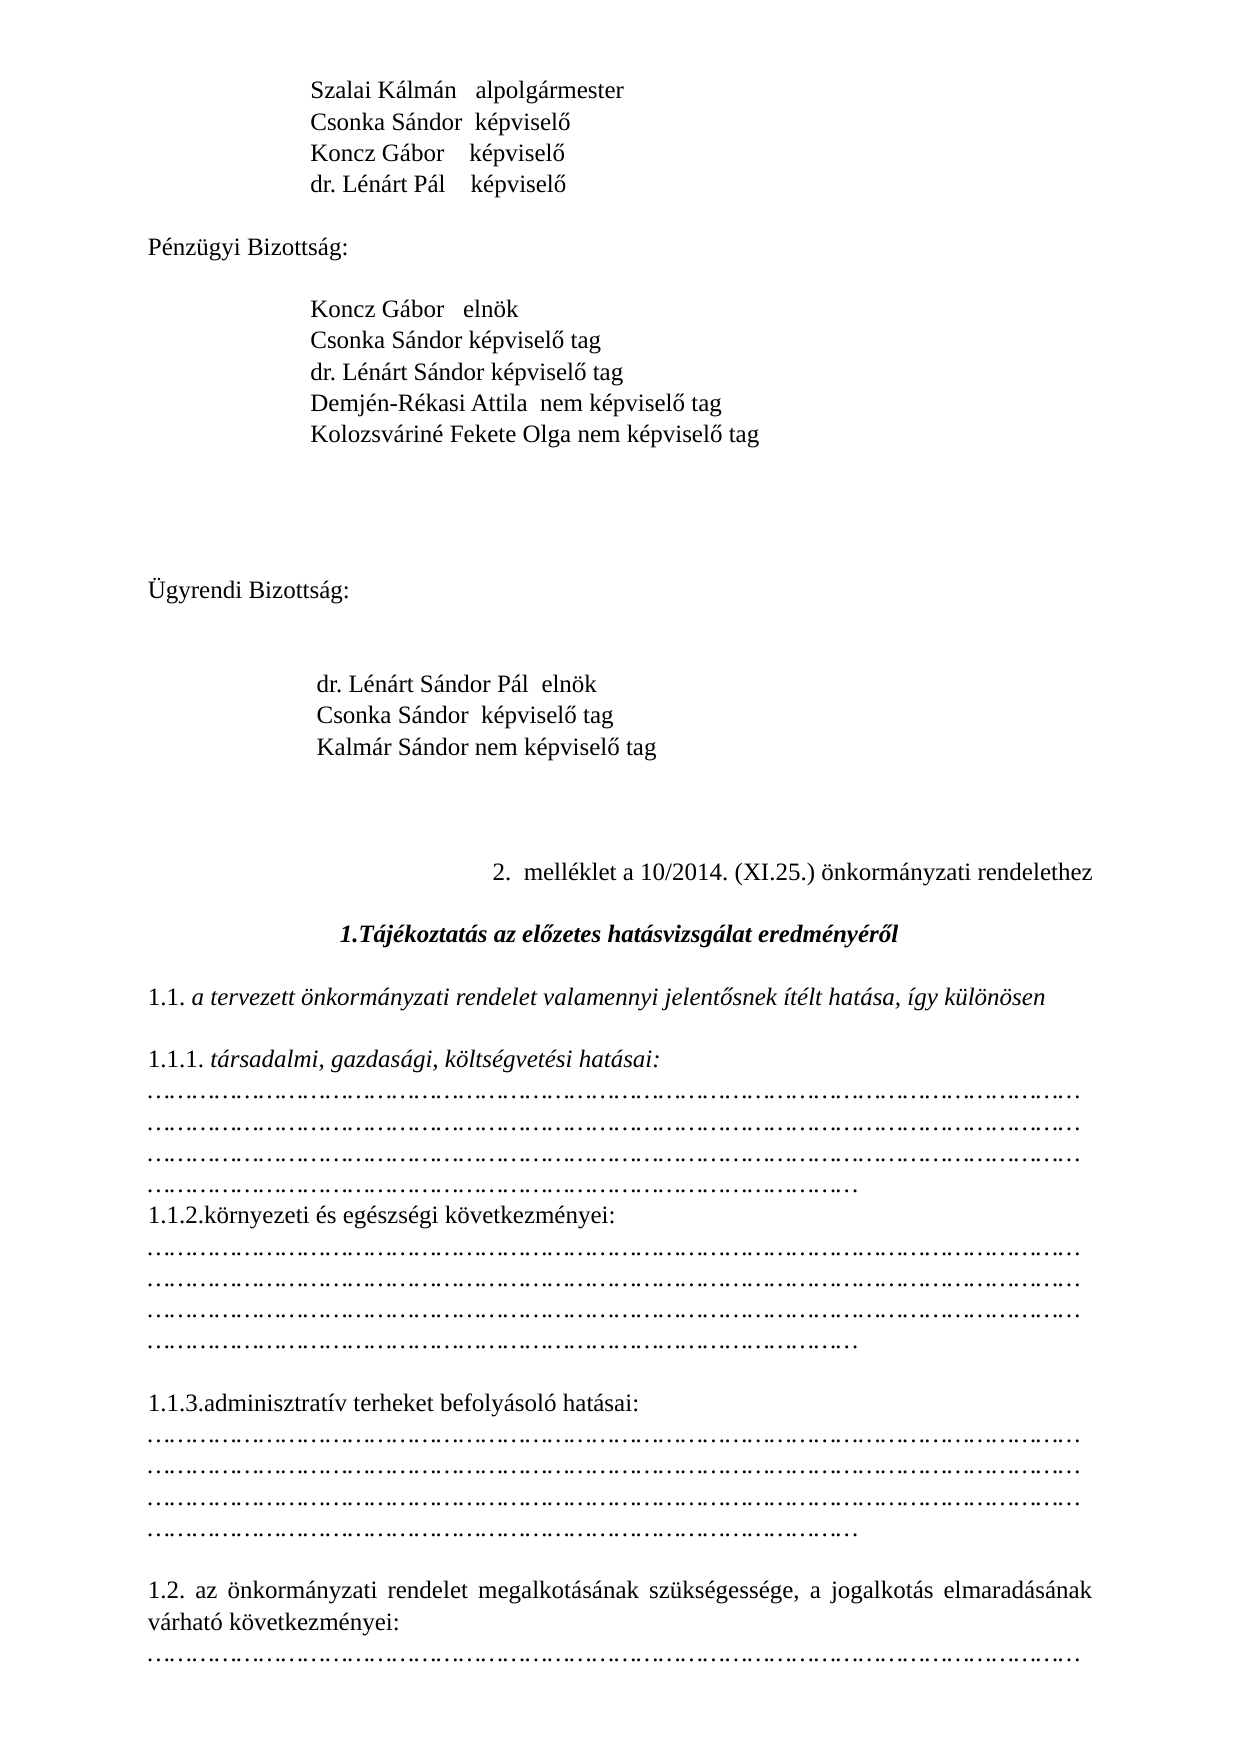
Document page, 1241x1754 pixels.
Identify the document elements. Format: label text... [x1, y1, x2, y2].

list a tervezett önkormányzati rendelet valamennyi jelentősnek ítélt hatása, így különösen [148, 980, 1093, 1011]
text dr. Lénárt Sándor Pál elnök [148, 667, 1093, 699]
text Csonka Sándor képviselő tag [148, 324, 1093, 355]
list környezeti és egészségi következményei: [148, 1199, 1093, 1230]
text dr. Lénárt Pál képviselő [148, 167, 1093, 199]
text Kolozsváriné Fekete Olga nem képviselő tag [148, 417, 1093, 449]
text …………………………………………………………………………………………………………………………………………………………………………………………………………………………………………………………………………………………………………………………………………………………………………………………………………………………………… [148, 1230, 1093, 1355]
text dr. Lénárt Sándor képviselő tag [148, 355, 1093, 386]
text Demjén-Rékasi Attila nem képviselő tag [148, 386, 1093, 417]
list az önkormányzati rendelet megalkotásának szükségessége, a jogalkotás elmaradásának várható következményei: [148, 1574, 1093, 1636]
text Csonka Sándor képviselő tag [148, 699, 1093, 730]
list adminisztratív terheket befolyásoló hatásai: [148, 1386, 1093, 1417]
text ……………………………………………………………………………………………………………… [148, 1636, 1093, 1667]
list Tájékoztatás az előzetes hatásvizsgálat eredményéről [148, 917, 1093, 949]
text …………………………………………………………………………………………………………………………………………………………………………………………………………………………………………………………………………………………………………………………………………………………………………………………………………………………………… [148, 1417, 1093, 1542]
text Csonka Sándor képviselő [148, 105, 1093, 136]
text Szalai Kálmán alpolgármester [148, 74, 1093, 105]
text Ügyrendi Bizottság: [148, 574, 1093, 605]
text 2. melléklet a 10/2014. (XI.25.) önkormányzati rendelethez [148, 855, 1093, 886]
list társadalmi, gazdasági, költségvetési hatásai: [148, 1042, 1093, 1074]
text Kalmár Sándor nem képviselő tag [148, 730, 1093, 761]
text Koncz Gábor képviselő [148, 136, 1093, 167]
text Koncz Gábor elnök [148, 292, 1093, 324]
text …………………………………………………………………………………………………………………………………………………………………………………………………………………………………………………………………………………………………………………………………………………………………………………………………………………………………… [148, 1074, 1093, 1199]
text Pénzügyi Bizottság: [148, 230, 1093, 261]
